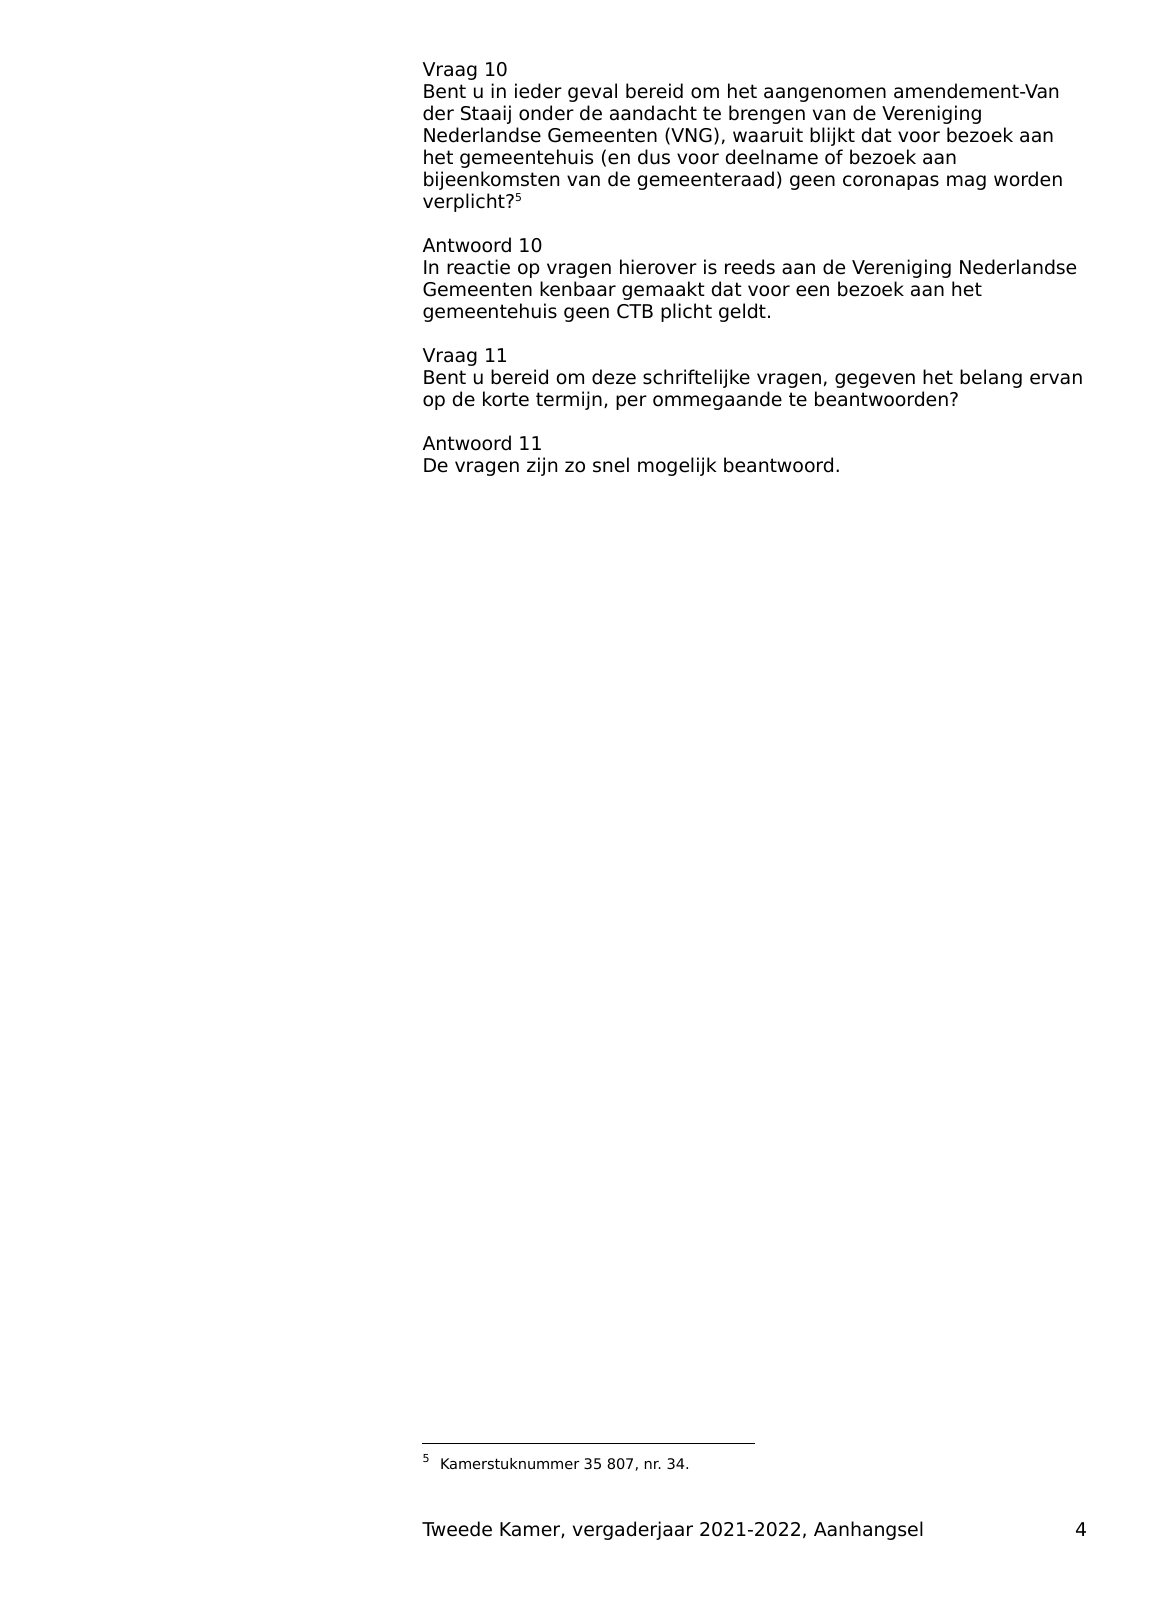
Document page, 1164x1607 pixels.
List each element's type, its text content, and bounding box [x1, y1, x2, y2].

text Vraag 10 [422, 59, 1087, 81]
text In reactie op vragen hierover is reeds aan de Vereniging Nederlandse Gemeenten kenbaar gemaakt dat voor een bezoek aan het gemeentehuis geen CTB plicht geldt. [422, 257, 1087, 323]
text De vragen zijn zo snel mogelijk beantwoord. [422, 455, 1087, 477]
text Antwoord 10 [422, 235, 1087, 257]
text Antwoord 11 [422, 433, 1087, 455]
text Kamerstuknummer 35 807, nr. 34. [422, 1452, 1087, 1474]
text Bent u bereid om deze schriftelijke vragen, gegeven het belang ervan op de korte termijn, per ommegaande te beantwoorden? [422, 367, 1087, 411]
text Bent u in ieder geval bereid om het aangenomen amendement-Van der Staaij onder de aandacht te brengen van de Vereniging Nederlandse Gemeenten (VNG), waaruit blijkt dat voor bezoek aan het gemeentehuis (en dus voor deelname of bezoek aan bijeenkomsten van de gemeenteraad) geen coronapas mag worden verplicht? [422, 81, 1087, 213]
text Vraag 11 [422, 345, 1087, 367]
